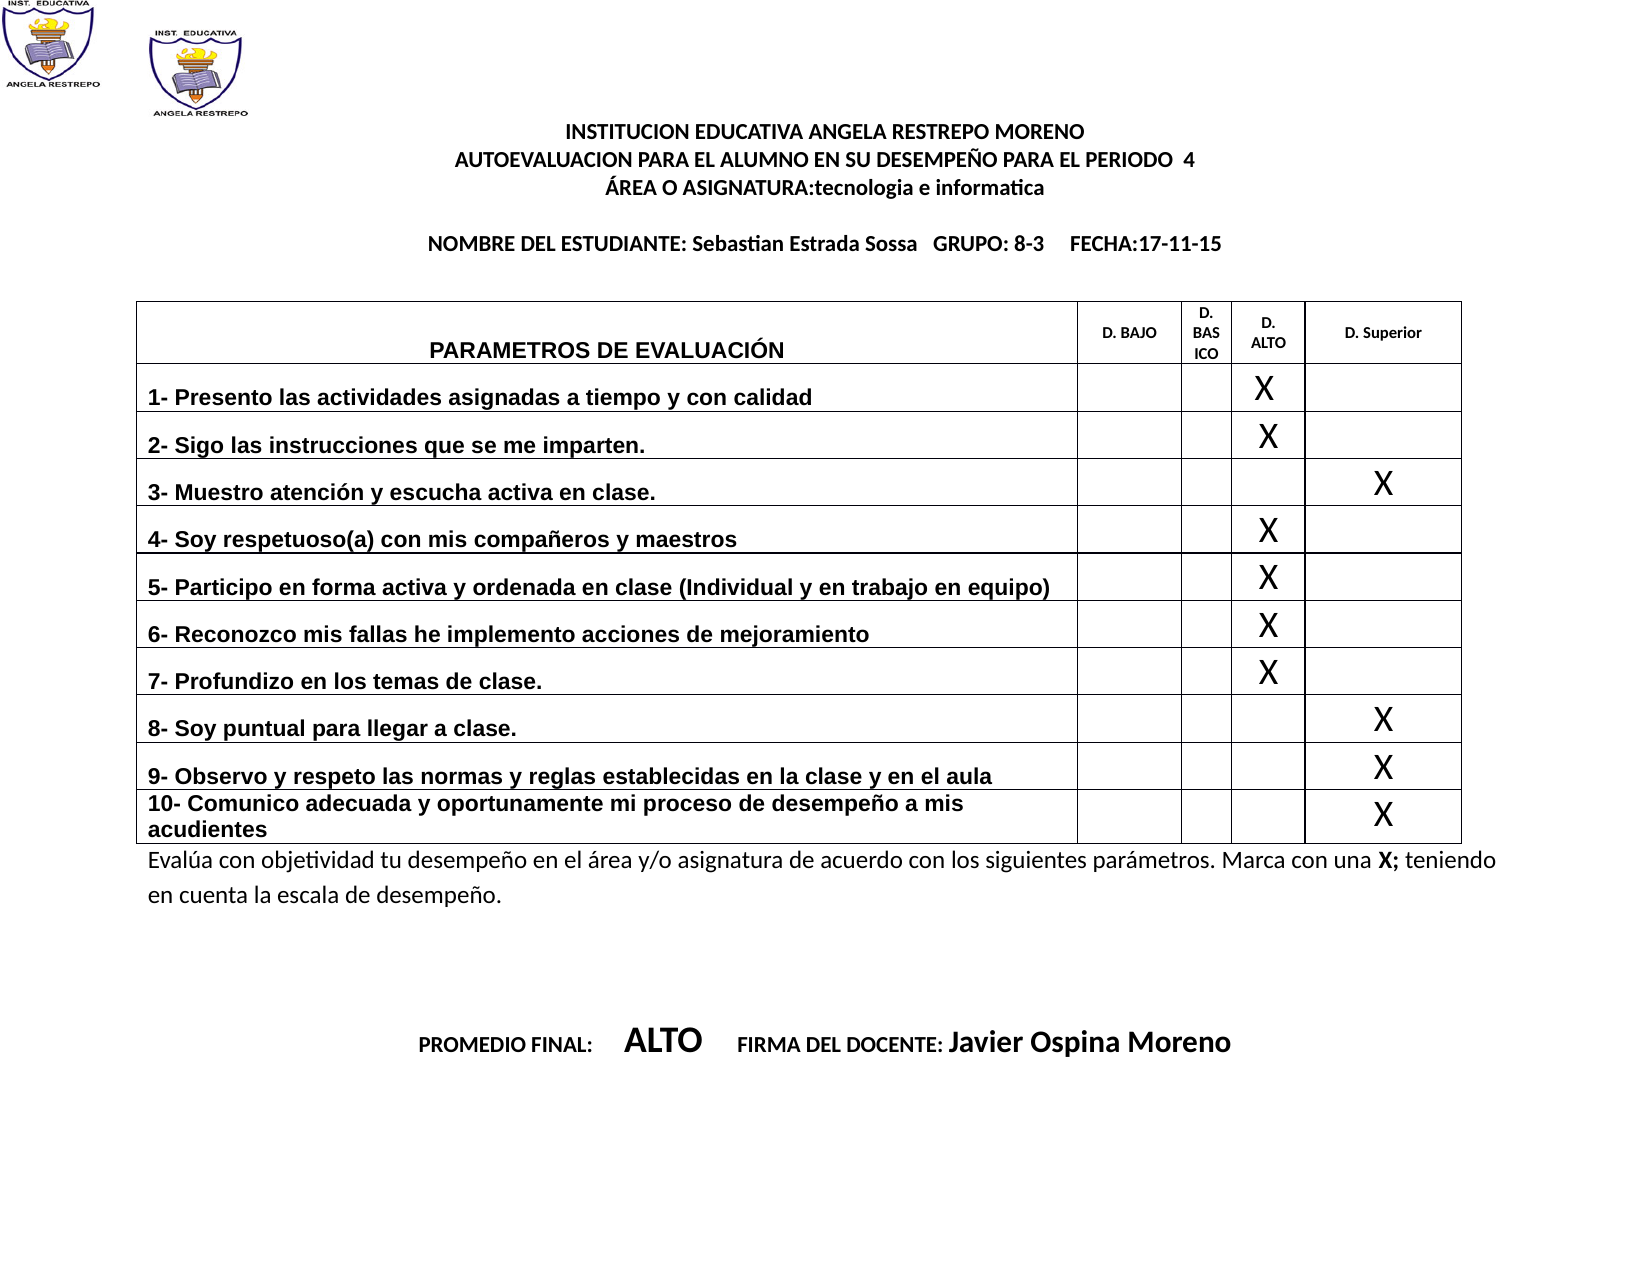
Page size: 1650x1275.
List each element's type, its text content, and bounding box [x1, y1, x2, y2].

table_cell [1182, 601, 1231, 647]
table_cell [1182, 364, 1231, 411]
table_cell [1306, 412, 1461, 458]
table_cell 1- Presento las actividades asignadas a tiempo y con calidad [137, 364, 1077, 411]
table_cell [1078, 364, 1181, 411]
text NOMBRE DEL ESTUDIANTE: Sebastian Estrada Sossa GRUPO: 8-3 FECHA:17-11-15 [148, 229, 1502, 257]
table_cell [1306, 364, 1461, 411]
table_cell X [1232, 364, 1304, 411]
table_cell [1182, 459, 1231, 505]
table_cell X [1306, 459, 1461, 505]
table_cell X [1232, 412, 1304, 458]
table_cell 2- Sigo las instrucciones que se me imparten. [137, 412, 1077, 458]
table_cell [1078, 459, 1181, 505]
table_header PARAMETROS DE EVALUACIÓN [137, 302, 1077, 363]
table_header D. BASICO [1182, 302, 1231, 363]
table_header D. BAJO [1078, 302, 1181, 363]
picture [147, 29, 250, 117]
table_cell 3- Muestro atención y escucha activa en clase. [137, 459, 1077, 505]
table_cell [1306, 554, 1461, 600]
text ÁREA O ASIGNATURA:tecnologia e informatica [148, 173, 1502, 201]
table_cell [1306, 506, 1461, 552]
table_cell X [1232, 506, 1304, 552]
table_cell [1232, 790, 1304, 843]
table_cell 10- Comunico adecuada y oportunamente mi proceso de desempeño a mis acudientes [137, 790, 1077, 843]
table_cell 5- Participo en forma activa y ordenada en clase (Individual y en trabajo en equipo) [137, 554, 1077, 600]
table_cell [1078, 648, 1181, 694]
table_cell [1078, 790, 1181, 843]
table_cell [1078, 601, 1181, 647]
table_header D. Superior [1306, 302, 1461, 363]
table_cell 9- Observo y respeto las normas y reglas establecidas en la clase y en el aula [137, 743, 1077, 789]
table_cell [1182, 412, 1231, 458]
table_cell [1078, 743, 1181, 789]
table_cell [1232, 743, 1304, 789]
text INSTITUCION EDUCATIVA ANGELA RESTREPO MORENO [148, 117, 1502, 145]
table_cell [1232, 459, 1304, 505]
table_cell [1078, 554, 1181, 600]
table_cell 6- Reconozco mis fallas he implemento acciones de mejoramiento [137, 601, 1077, 647]
table_cell X [1232, 601, 1304, 647]
table_cell [1182, 790, 1231, 843]
table_cell X [1232, 554, 1304, 600]
table_cell X [1306, 790, 1461, 843]
table_cell [1182, 743, 1231, 789]
table_cell [1306, 601, 1461, 647]
table_cell [1182, 506, 1231, 552]
table_cell X [1306, 743, 1461, 789]
table_cell 8- Soy puntual para llegar a clase. [137, 695, 1077, 742]
table_cell [1182, 648, 1231, 694]
table_header D. ALTO [1232, 302, 1304, 363]
table_cell [1078, 506, 1181, 552]
table_cell [1182, 554, 1231, 600]
table_cell [1078, 412, 1181, 458]
picture [0, 0, 102, 88]
table_cell 4- Soy respetuoso(a) con mis compañeros y maestros [137, 506, 1077, 552]
text AUTOEVALUACION PARA EL ALUMNO EN SU DESEMPEÑO PARA EL PERIODO 4 [148, 145, 1502, 173]
table_cell X [1306, 695, 1461, 742]
table_cell [1182, 695, 1231, 742]
table_cell [1232, 695, 1304, 742]
text PROMEDIO FINAL: ALTO FIRMA DEL DOCENTE: Javier Ospina Moreno [148, 1016, 1502, 1061]
table_cell [1306, 648, 1461, 694]
text Evalúa con objetividad tu desempeño en el área y/o asignatura de acuerdo con los siguientes parámetros. Marca con una X; teniendo en cuenta la escala de desempeño. [148, 844, 1502, 909]
table_cell X [1232, 648, 1304, 694]
table_cell [1078, 695, 1181, 742]
table_cell 7- Profundizo en los temas de clase. [137, 648, 1077, 694]
